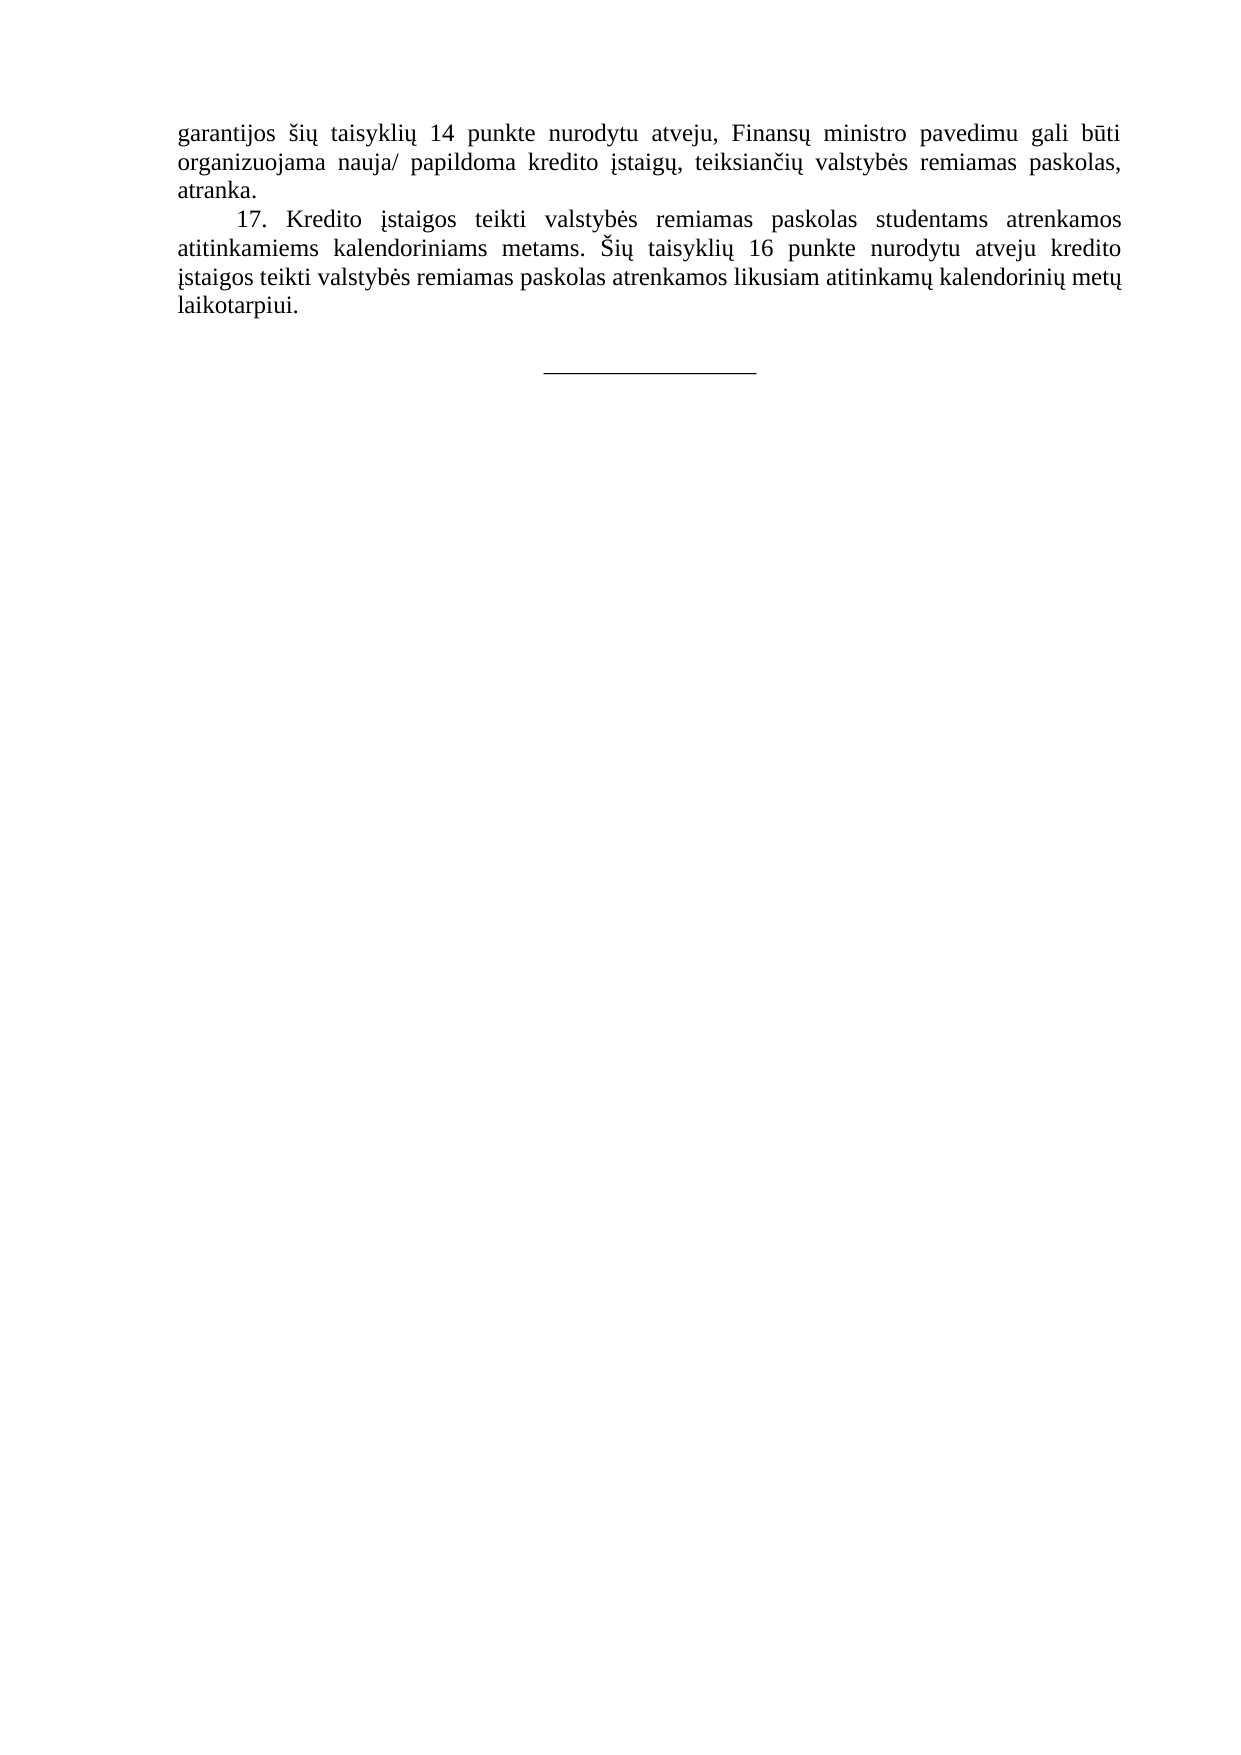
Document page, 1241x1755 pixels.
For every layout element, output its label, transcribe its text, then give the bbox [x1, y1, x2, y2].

text garantijos šių taisyklių 14 punkte nurodytu atveju, Finansų ministro pavedimu gali būti organizuojama nauja/ papildoma kredito įstaigų, teiksiančių valstybės remiamas paskolas, atranka. [177, 118, 1122, 204]
text 17. Kredito įstaigos teikti valstybės remiamas paskolas studentams atrenkamos atitinkamiems kalendoriniams metams. Šių taisyklių 16 punkte nurodytu atveju kredito įstaigos teikti valstybės remiamas paskolas atrenkamos likusiam atitinkamų kalendorinių metų laikotarpiui. [177, 204, 1122, 319]
text _________________ [177, 348, 1122, 377]
